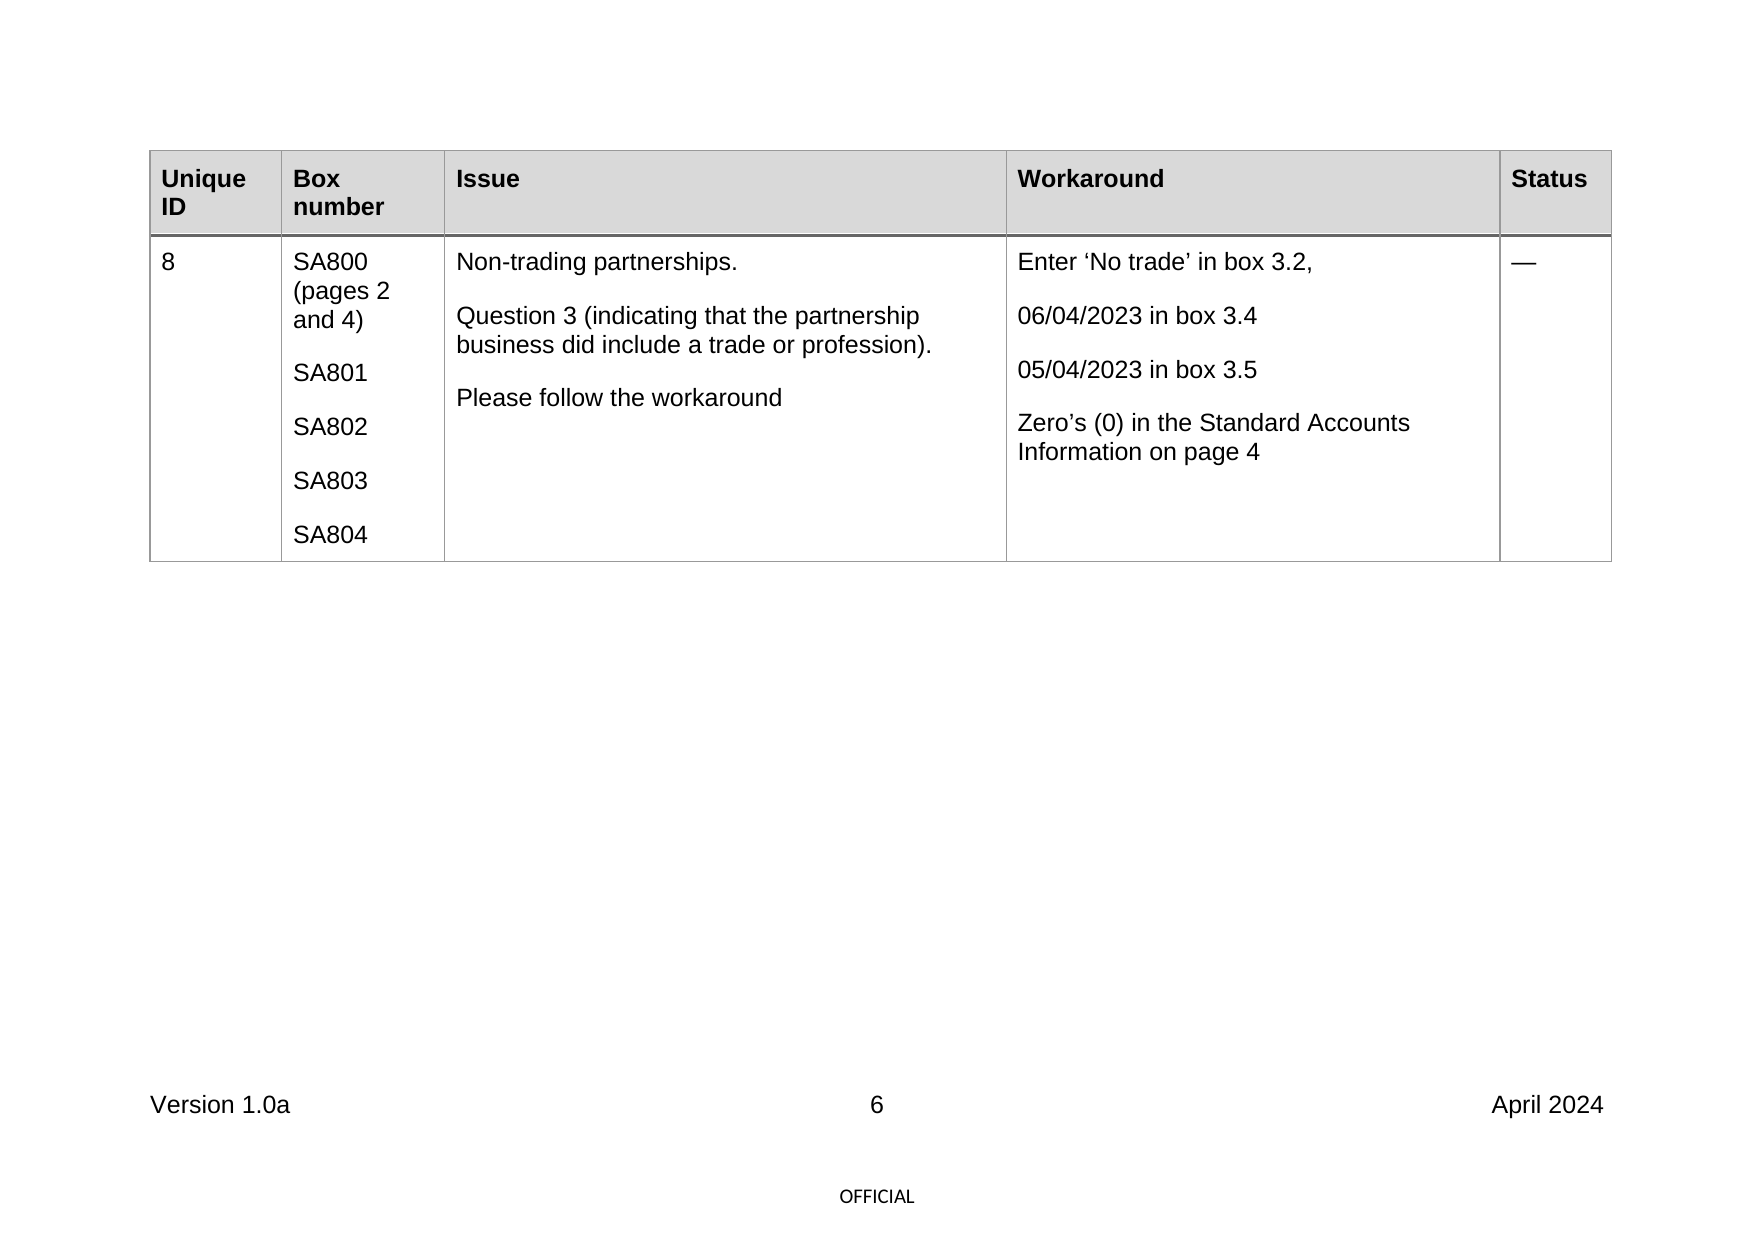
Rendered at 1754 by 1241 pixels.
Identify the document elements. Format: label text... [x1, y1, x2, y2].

table_header Status [1501, 151, 1611, 233]
table_header Workaround [1007, 151, 1499, 233]
table_cell 8 [151, 237, 281, 561]
table_cell — [1501, 237, 1611, 561]
table_header Unique ID [151, 151, 281, 233]
table_header Issue [445, 151, 1006, 233]
table_cell Non-trading partnerships. Question 3 (indicating that the partnership business did include a trade or profession). Please follow the workaround [445, 237, 1006, 561]
table_cell SA800 (pages 2 and 4) SA801 SA802 SA803 SA804 [282, 237, 444, 561]
table_cell Enter ‘No trade’ in box 3.2, 06/04/2023 in box 3.4 05/04/2023 in box 3.5 Zero’s (0) in the Standard Accounts Information on page 4 [1007, 237, 1499, 561]
table_header Box number [282, 151, 444, 233]
